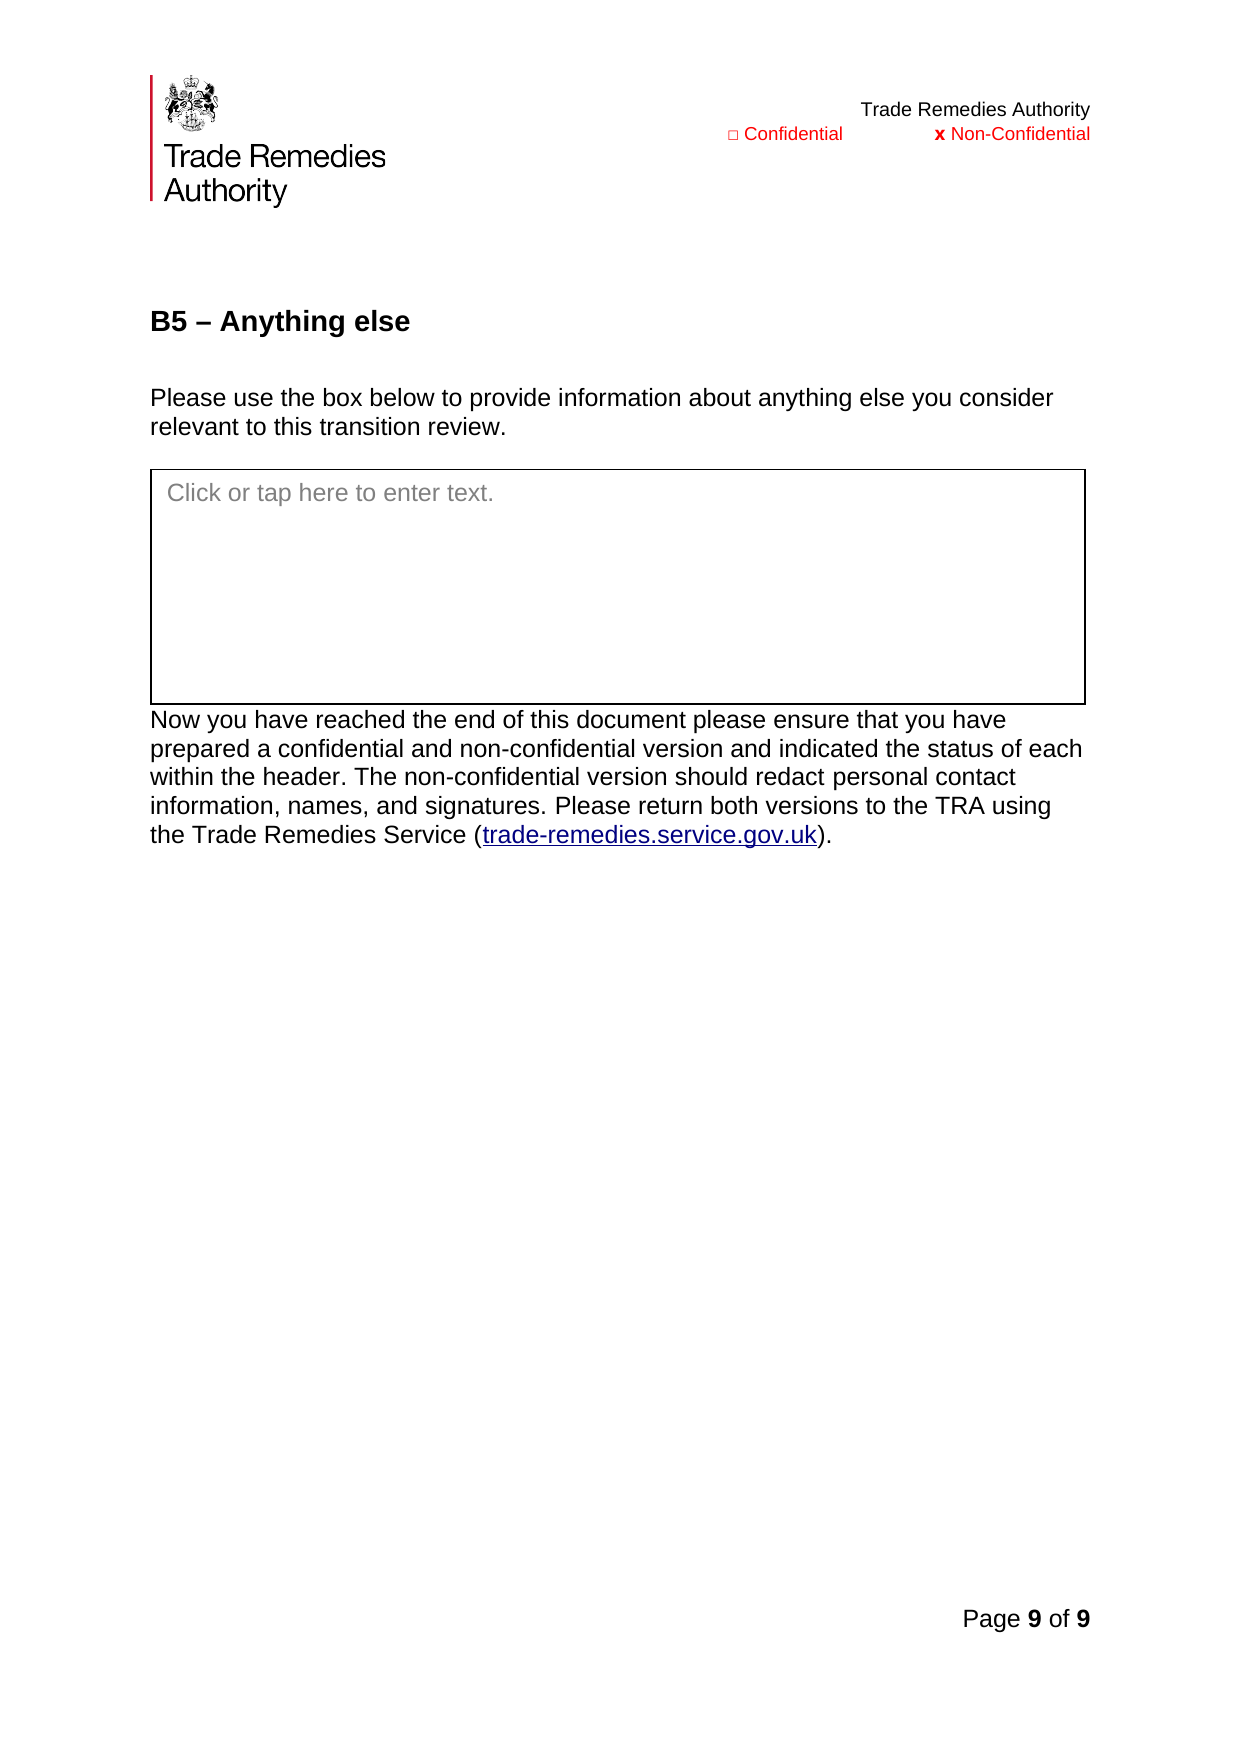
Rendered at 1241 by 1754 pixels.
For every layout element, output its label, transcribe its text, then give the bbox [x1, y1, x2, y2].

subtitle B5 – Anything else [150, 304, 1090, 338]
text Now you have reached the end of this document please ensure that you have prepared a confidential and non-confidential version and indicated the status of each within the header. The non-confidential version should redact personal contact information, names, and signatures. Please return both versions to the TRA using the Trade Remedies Service (trade-remedies.service.gov.uk). [150, 498, 1090, 848]
text Please use the box below to provide information about anything else you consider relevant to this transition review. [150, 383, 1090, 441]
text Click or tap here to enter text. [167, 478, 1069, 506]
